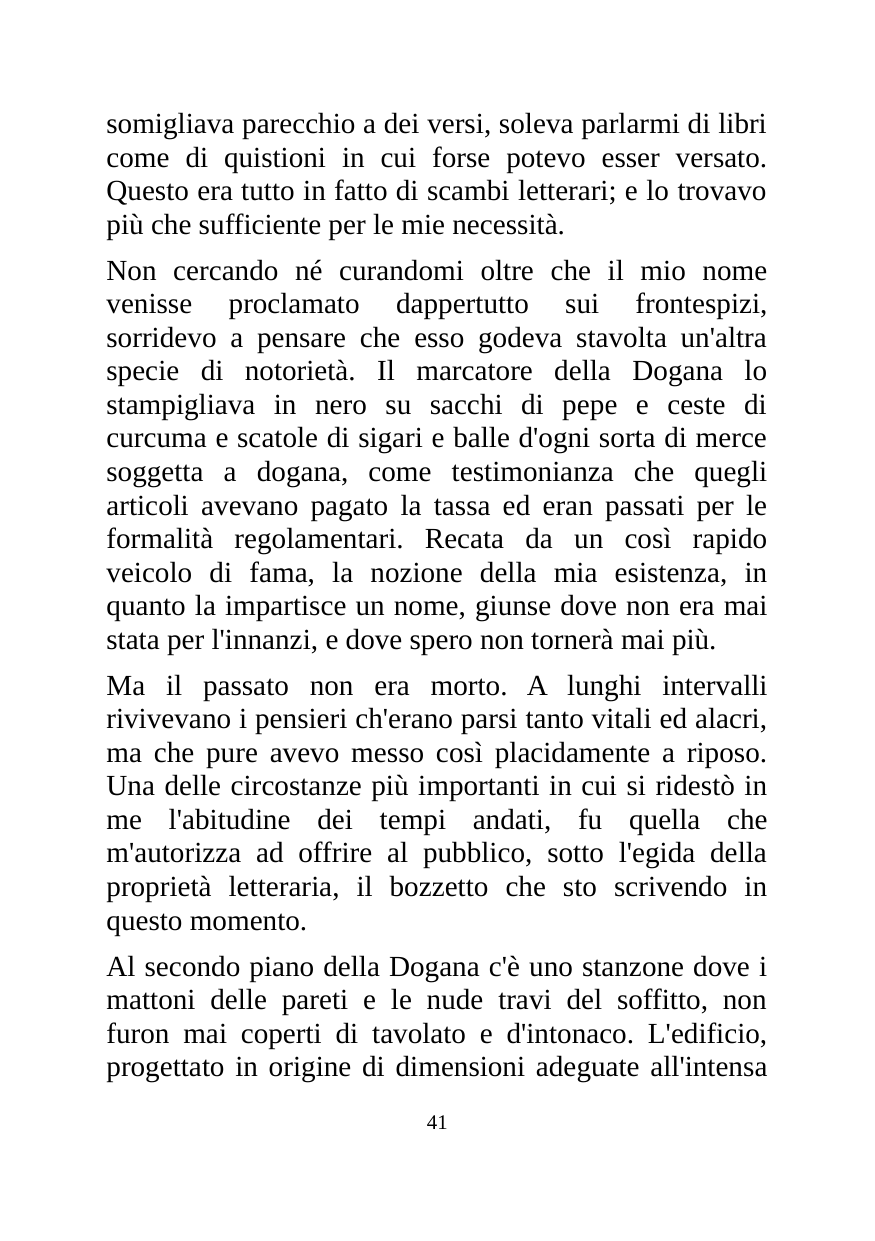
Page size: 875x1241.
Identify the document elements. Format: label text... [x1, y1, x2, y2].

text Ma il passato non era morto. A lunghi intervalli rivivevano i pensieri ch'erano parsi tanto vitali ed alacri, ma che pure avevo messo così placidamente a riposo. Una delle circostanze più importanti in cui si ridestò in me l'abitudine dei tempi andati, fu quella che m'autorizza ad offrire al pubblico, sotto l'egida della proprietà letteraria, il bozzetto che sto scrivendo in questo momento. [106, 668, 768, 936]
text Non cercando né curandomi oltre che il mio nome venisse proclamato dappertutto sui frontespizi, sorridevo a pensare che esso godeva stavolta un'altra specie di notorietà. Il marcatore della Dogana lo stampigliava in nero su sacchi di pepe e ceste di curcuma e scatole di sigari e balle d'ogni sorta di merce soggetta a dogana, come testimonianza che quegli articoli avevano pagato la tassa ed eran passati per le formalità regolamentari. Recata da un così rapido veicolo di fama, la nozione della mia esistenza, in quanto la impartisce un nome, giunse dove non era mai stata per l'innanzi, e dove spero non tornerà mai più. [106, 253, 768, 655]
text Al secondo piano della Dogana c'è uno stanzone dove i mattoni delle pareti e le nude travi del soffitto, non furon mai coperti di tavolato e d'intonaco. L'edificio, progettato in origine di dimensioni adeguate all'intensa [106, 949, 768, 1083]
text somigliava parecchio a dei versi, soleva parlarmi di libri come di quistioni in cui forse potevo esser versato. Questo era tutto in fatto di scambi letterari; e lo trovavo più che sufficiente per le mie necessità. [106, 106, 768, 240]
